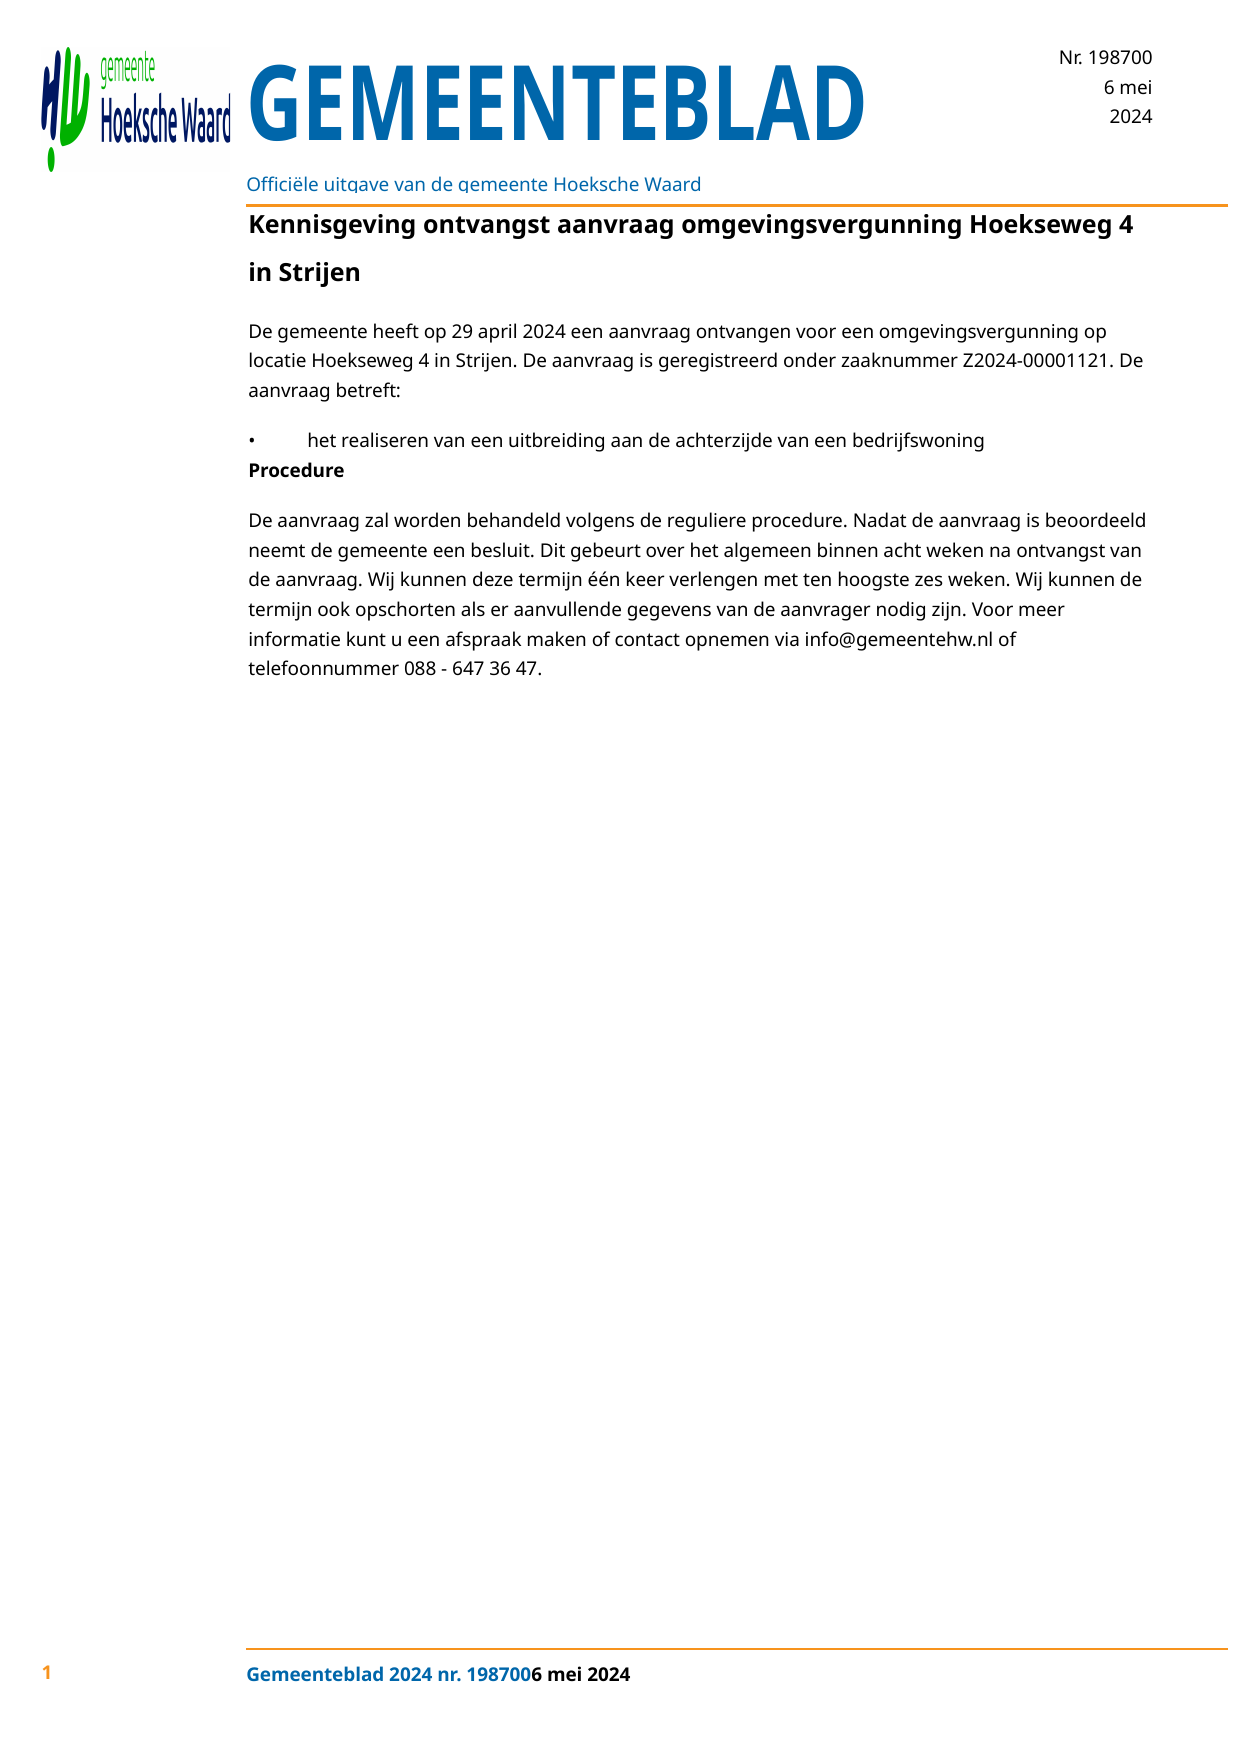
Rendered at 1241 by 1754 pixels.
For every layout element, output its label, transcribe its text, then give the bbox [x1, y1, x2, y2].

text De gemeente heeft op 29 april 2024 een aanvraag ontvangen voor een omgevingsvergunning op locatie Hoekseweg 4 in Strijen. De aanvraag is geregistreerd onder zaaknummer Z2024-00001121. De aanvraag betreft: [248, 318, 1152, 403]
picture [41, 47, 231, 172]
text Procedure [248, 457, 1152, 483]
text De aanvraag zal worden behandeld volgens de reguliere procedure. Nadat de aanvraag is beoordeeld neemt de gemeente een besluit. Dit gebeurt over het algemeen binnen acht weken na ontvangst van de aanvraag. Wij kunnen deze termijn één keer verlengen met ten hoogste zes weken. Wij kunnen de termijn ook opschorten als er aanvullende gegevens van de aanvrager nodig zijn. Voor meer informatie kunt u een afspraak maken of contact opnemen via info@gemeentehw.nl of telefoonnummer 088 - 647 36 47. [248, 507, 1152, 681]
text Kennisgeving ontvangst aanvraag omgevingsvergunning Hoekseweg 4 in Strijen [248, 207, 1152, 288]
list het realiseren van een uitbreiding aan de achterzijde van een bedrijfswoning [248, 427, 1152, 453]
